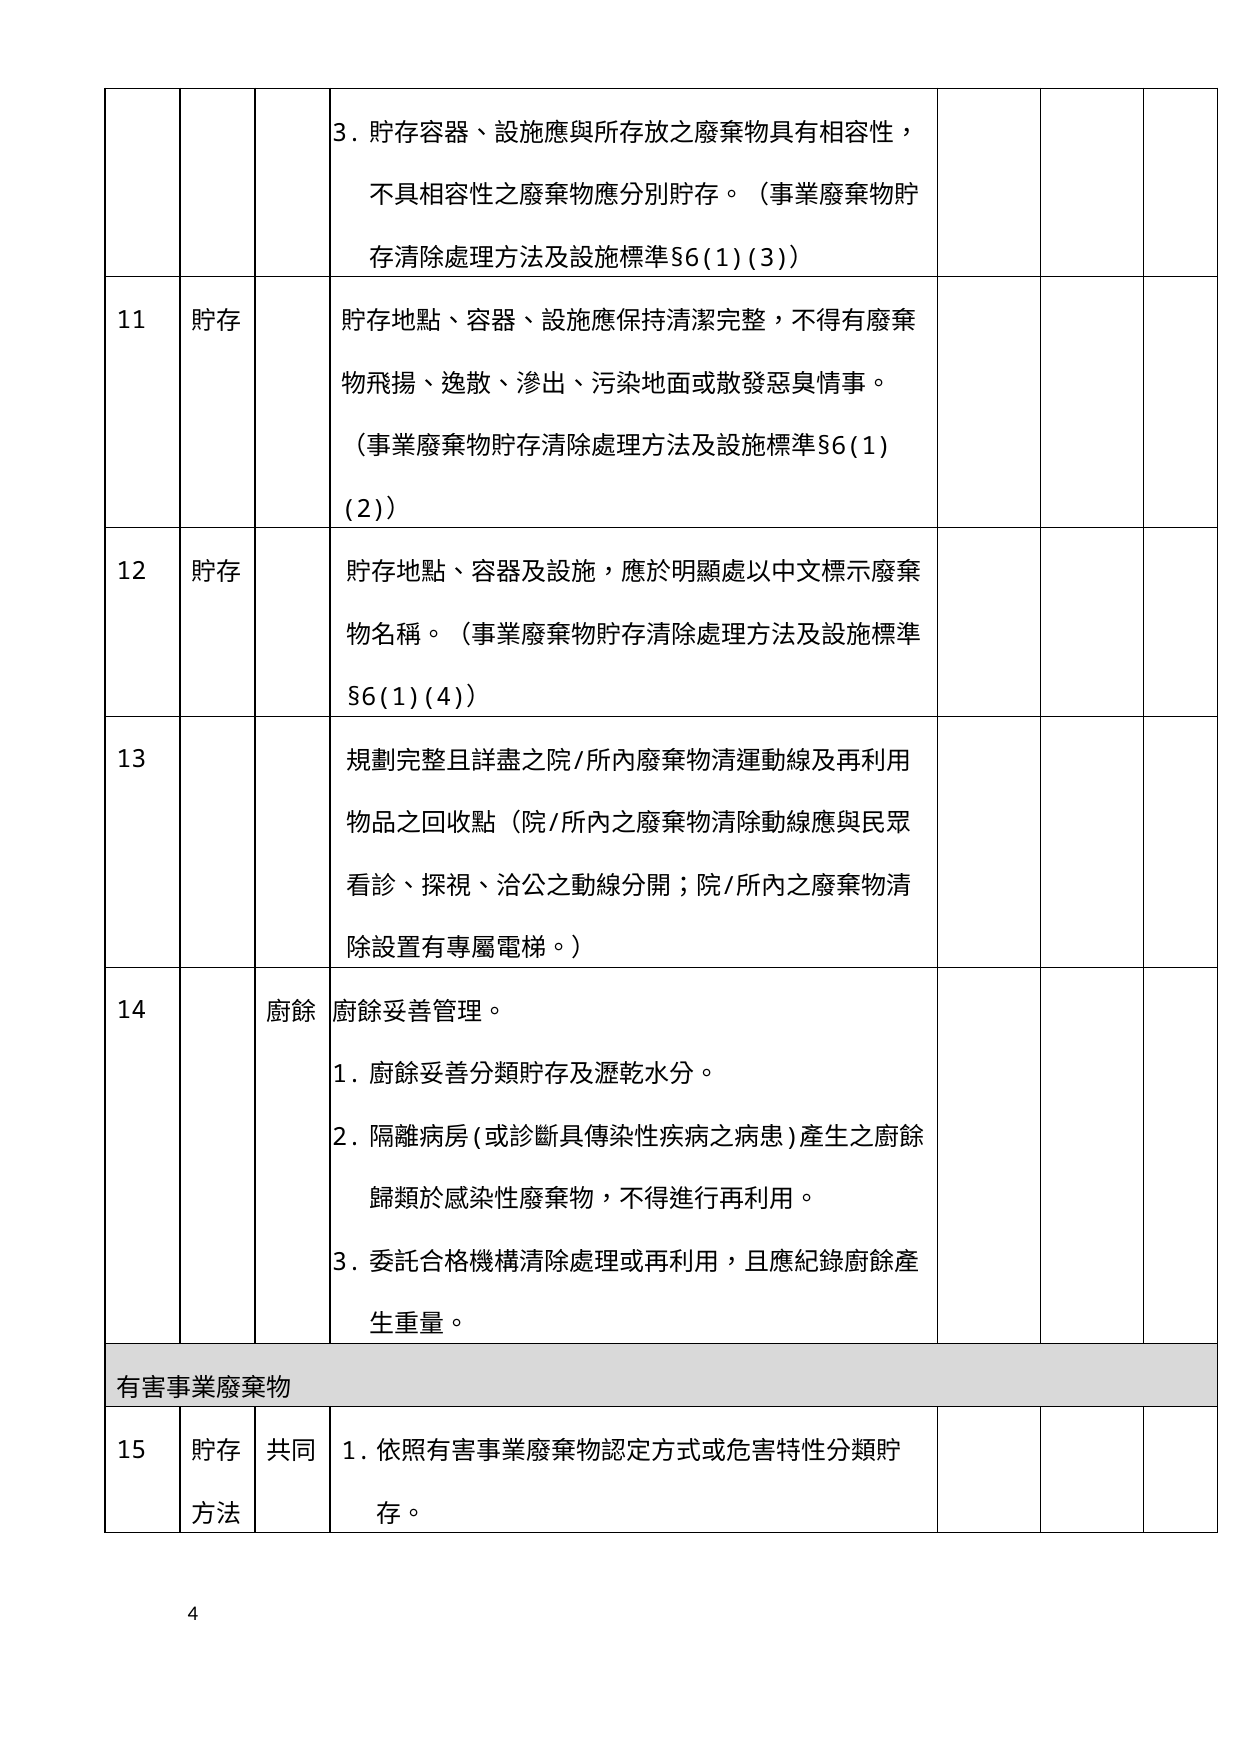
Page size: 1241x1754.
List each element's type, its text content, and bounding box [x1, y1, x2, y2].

table_cell [256, 277, 329, 527]
table_cell [1144, 1407, 1217, 1532]
table_cell 15 [106, 1407, 179, 1532]
table_cell 11 [106, 277, 179, 527]
table_cell 共同 [256, 1407, 329, 1532]
table_cell [1041, 277, 1143, 527]
table_cell 貯存地點、容器及設施，應於明顯處以中文標示廢棄物名稱。（事業廢棄物貯存清除處理方法及設施標準§6(1)(4)） [331, 528, 937, 716]
table_cell 貯存方法 [181, 1407, 254, 1532]
table_cell [1144, 528, 1217, 716]
table_cell 貯存地點、容器、設施應保持清潔完整，不得有廢棄物飛揚、逸散、滲出、污染地面或散發惡臭情事。（事業廢棄物貯存清除處理方法及設施標準§6(1)(2)） [331, 277, 937, 527]
table_cell [1041, 717, 1143, 967]
table_cell [256, 717, 329, 967]
table_cell 貯存 [181, 277, 254, 527]
table_cell 貯存 [181, 528, 254, 716]
table_cell [1041, 89, 1143, 276]
table_cell [938, 968, 1040, 1343]
table_cell [938, 717, 1040, 967]
table_cell [1144, 89, 1217, 276]
table_cell 廚餘 [256, 968, 329, 1343]
table_cell 有害事業廢棄物 [106, 1344, 1217, 1406]
table_cell 依照有害事業廢棄物認定方式或危害特性分類貯存。 應以固定包裝材料或容器密封盛裝，並於最外層明顯處標示廢棄物名稱、產生廢棄物之事業名稱、貯存日期、重量、清除處理機構名稱及區別有害事業廢棄物特性之標誌，感染性廢棄物另應標示貯存溫度。 貯存期間產生惡臭時，應立即清除。(§8-4) 貯存期限以一年為限(感染性廢棄物除外)，若有特殊情形，應檢具相關文件報請地方主管機關同意後，延長貯存期限。 (事業廢棄物貯存清除處理方法及設施標準，有害事業廢棄物及基因毒性廢棄物依據第7條、廢尖銳器具及感染性廢棄物依據第8條) [331, 1407, 937, 1532]
table_cell [1144, 717, 1217, 967]
table_cell 分類收集貯存作業（確定一般事業廢棄物並未與有害事業廢棄物或生物醫療廢棄物混合貯存）。（認定準則第2 條第2 款） 一般事業廢棄物、有害事業廢棄物、生物醫療廢棄物已依規定分開、分類貯存。（事業廢棄物貯存清除處理方法及設施標準§5、6(1)(1)、7、8） 各類廢棄物之垃圾袋顏色分明並使用專用收集貯存容器，且標示清楚之廢棄物名稱。 貯存容器、設施應與所存放之廢棄物具有相容性，不具相容性之廢棄物應分別貯存。（事業廢棄物貯存清除處理方法及設施標準§6(1)(3)） [331, 89, 937, 276]
table_cell [938, 89, 1040, 276]
table_cell 規劃完整且詳盡之院/所內廢棄物清運動線及再利用物品之回收點（院/所內之廢棄物清除動線應與民眾看診、探視、洽公之動線分開；院/所內之廢棄物清除設置有專屬電梯。） [331, 717, 937, 967]
table_cell [938, 277, 1040, 527]
table_cell [1041, 1407, 1143, 1532]
table_cell 14 [106, 968, 179, 1343]
table_cell [181, 968, 254, 1343]
table_cell [256, 89, 329, 276]
table_cell [181, 89, 254, 276]
table_cell [106, 89, 179, 276]
table_cell 廚餘妥善管理。 廚餘妥善分類貯存及瀝乾水分。 隔離病房(或診斷具傳染性疾病之病患)產生之廚餘歸類於感染性廢棄物，不得進行再利用。 委託合格機構清除處理或再利用，且應紀錄廚餘產生重量。 [331, 968, 937, 1343]
table_cell [256, 528, 329, 716]
table_cell [1041, 968, 1143, 1343]
table_cell [181, 717, 254, 967]
table_cell [1144, 968, 1217, 1343]
table_cell [938, 1407, 1040, 1532]
table_cell [1144, 277, 1217, 527]
table_cell 12 [106, 528, 179, 716]
table_cell [1041, 528, 1143, 716]
table_cell [938, 528, 1040, 716]
table_cell 13 [106, 717, 179, 967]
